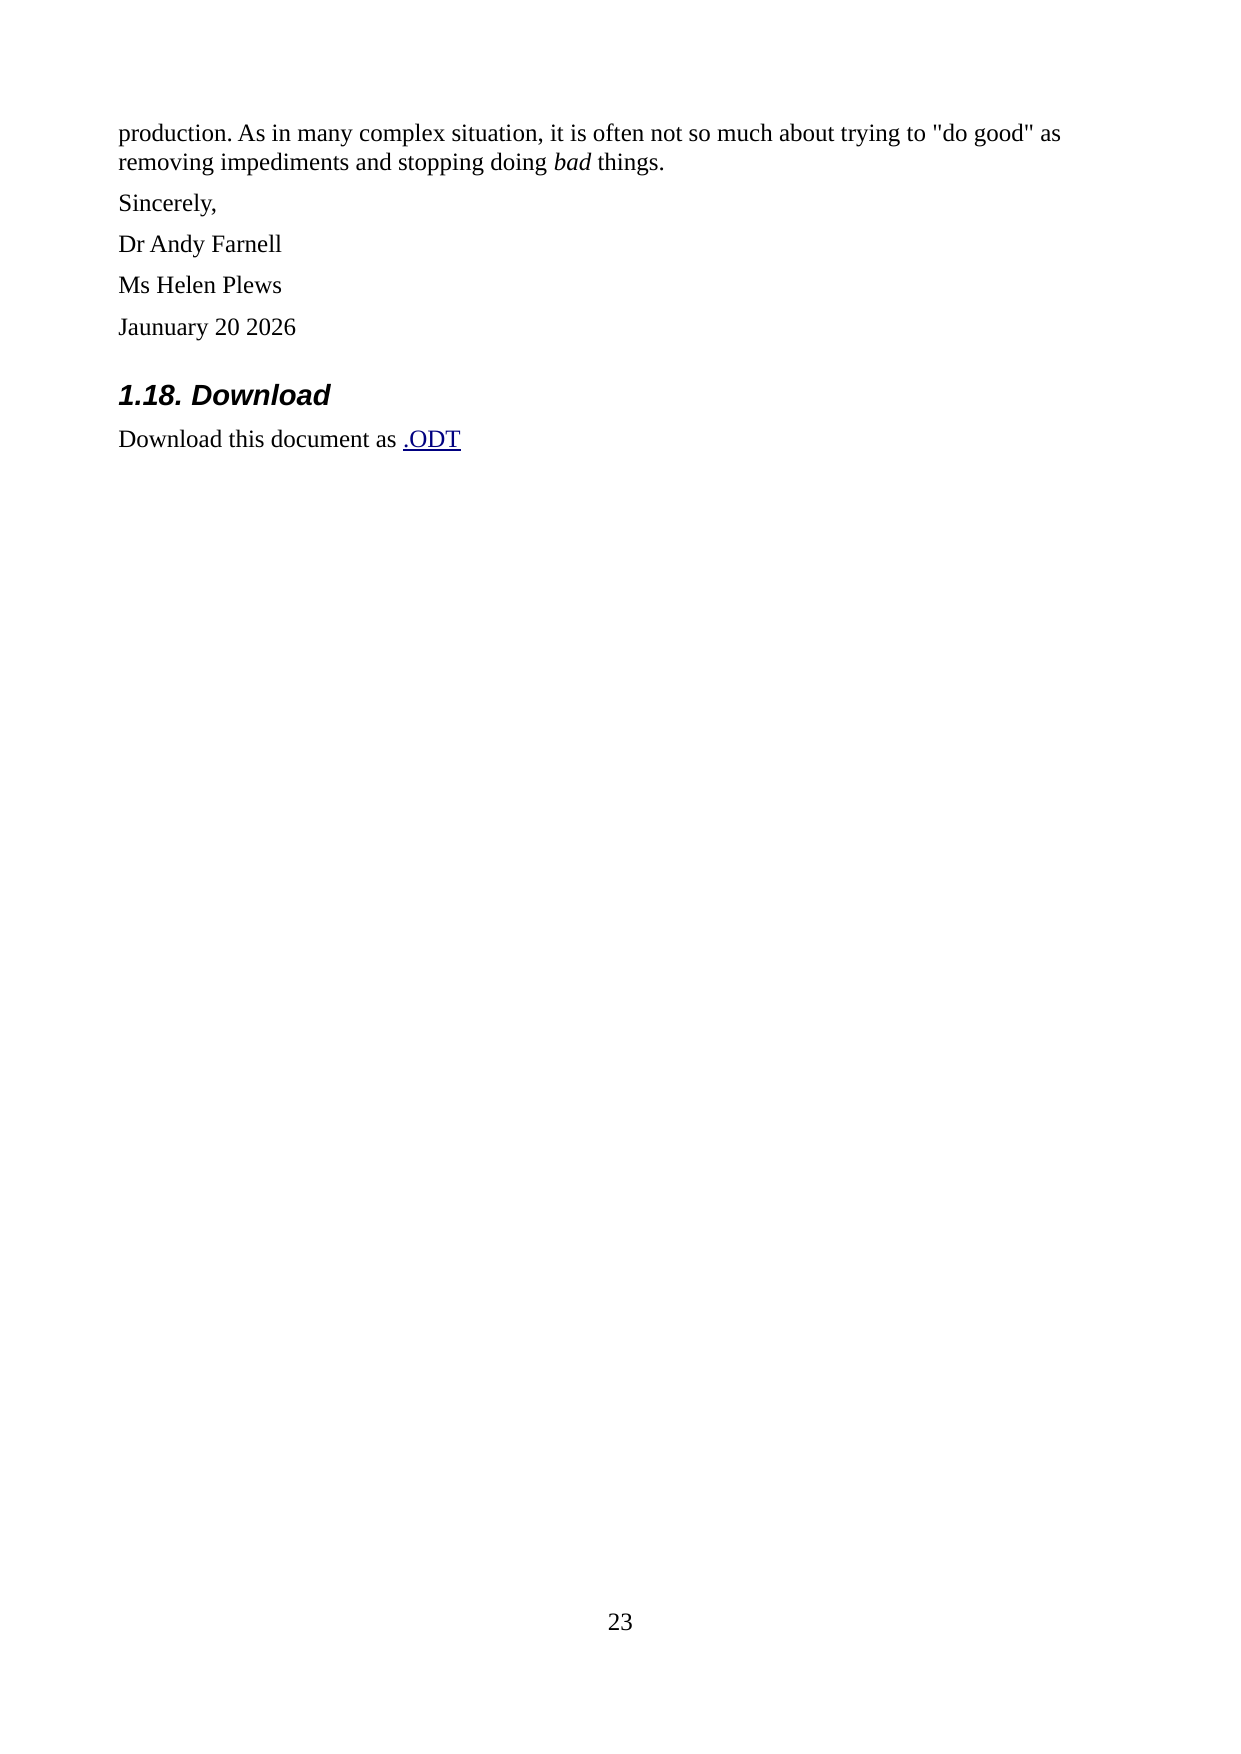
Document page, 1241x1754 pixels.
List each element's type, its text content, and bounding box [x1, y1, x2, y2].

subtitle Download [118, 378, 1122, 412]
text Jaunuary 20 2026 [118, 312, 1122, 341]
text Sincerely, [118, 188, 1122, 217]
text Dr Andy Farnell [118, 229, 1122, 258]
text Download this document as .ODT [118, 424, 1122, 453]
text Ms Helen Plews [118, 271, 1122, 299]
text production. As in many complex situation, it is often not so much about trying to "do good" as removing impediments and stopping doing bad things. [118, 118, 1122, 176]
